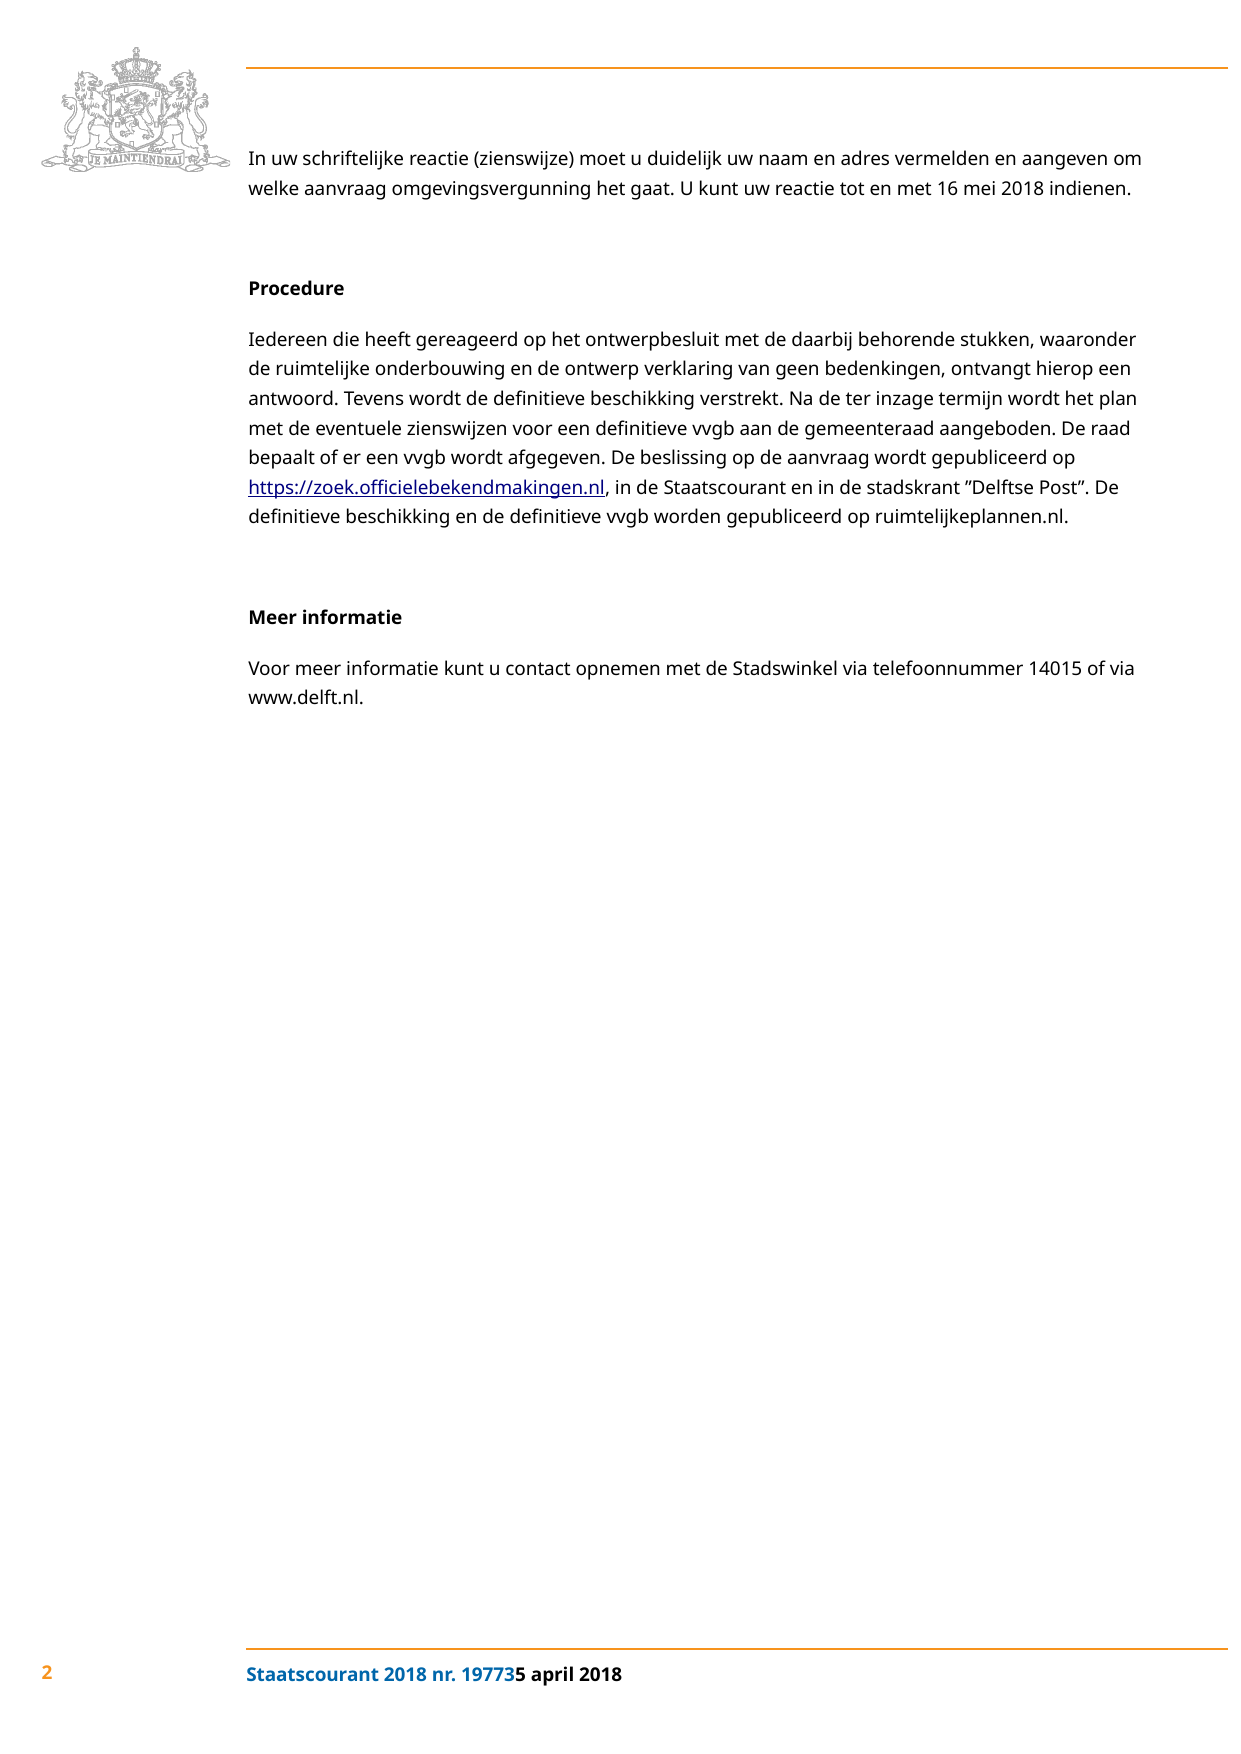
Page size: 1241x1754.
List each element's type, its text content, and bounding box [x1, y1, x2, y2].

text Procedure [248, 276, 1152, 301]
text Voor meer informatie kunt u contact opnemen met de Stadswinkel via telefoonnummer 14015 of via www.delft.nl. [248, 655, 1152, 710]
text Iedereen die heeft gereageerd op het ontwerpbesluit met de daarbij behorende stukken, waaronder de ruimtelijke onderbouwing en de ontwerp verklaring van geen bedenkingen, ontvangt hierop een antwoord. Tevens wordt de definitieve beschikking verstrekt. Na de ter inzage termijn wordt het plan met de eventuele zienswijzen voor een definitieve vvgb aan de gemeenteraad aangeboden. De raad bepaalt of er een vvgb wordt afgegeven. De beslissing op de aanvraag wordt gepubliceerd op https://zoek.officielebekendmakingen.nl, in de Staatscourant en in de stadskrant ”Delftse Post”. De definitieve beschikking en de definitieve vvgb worden gepubliceerd op ruimtelijkeplannen.nl. [248, 326, 1152, 529]
text Meer informatie [248, 604, 1152, 630]
text In uw schriftelijke reactie (zienswijze) moet u duidelijk uw naam en adres vermelden en aangeven om welke aanvraag omgevingsvergunning het gaat. U kunt uw reactie tot en met 16 mei 2018 indienen. [248, 145, 1152, 201]
picture [41, 47, 231, 172]
